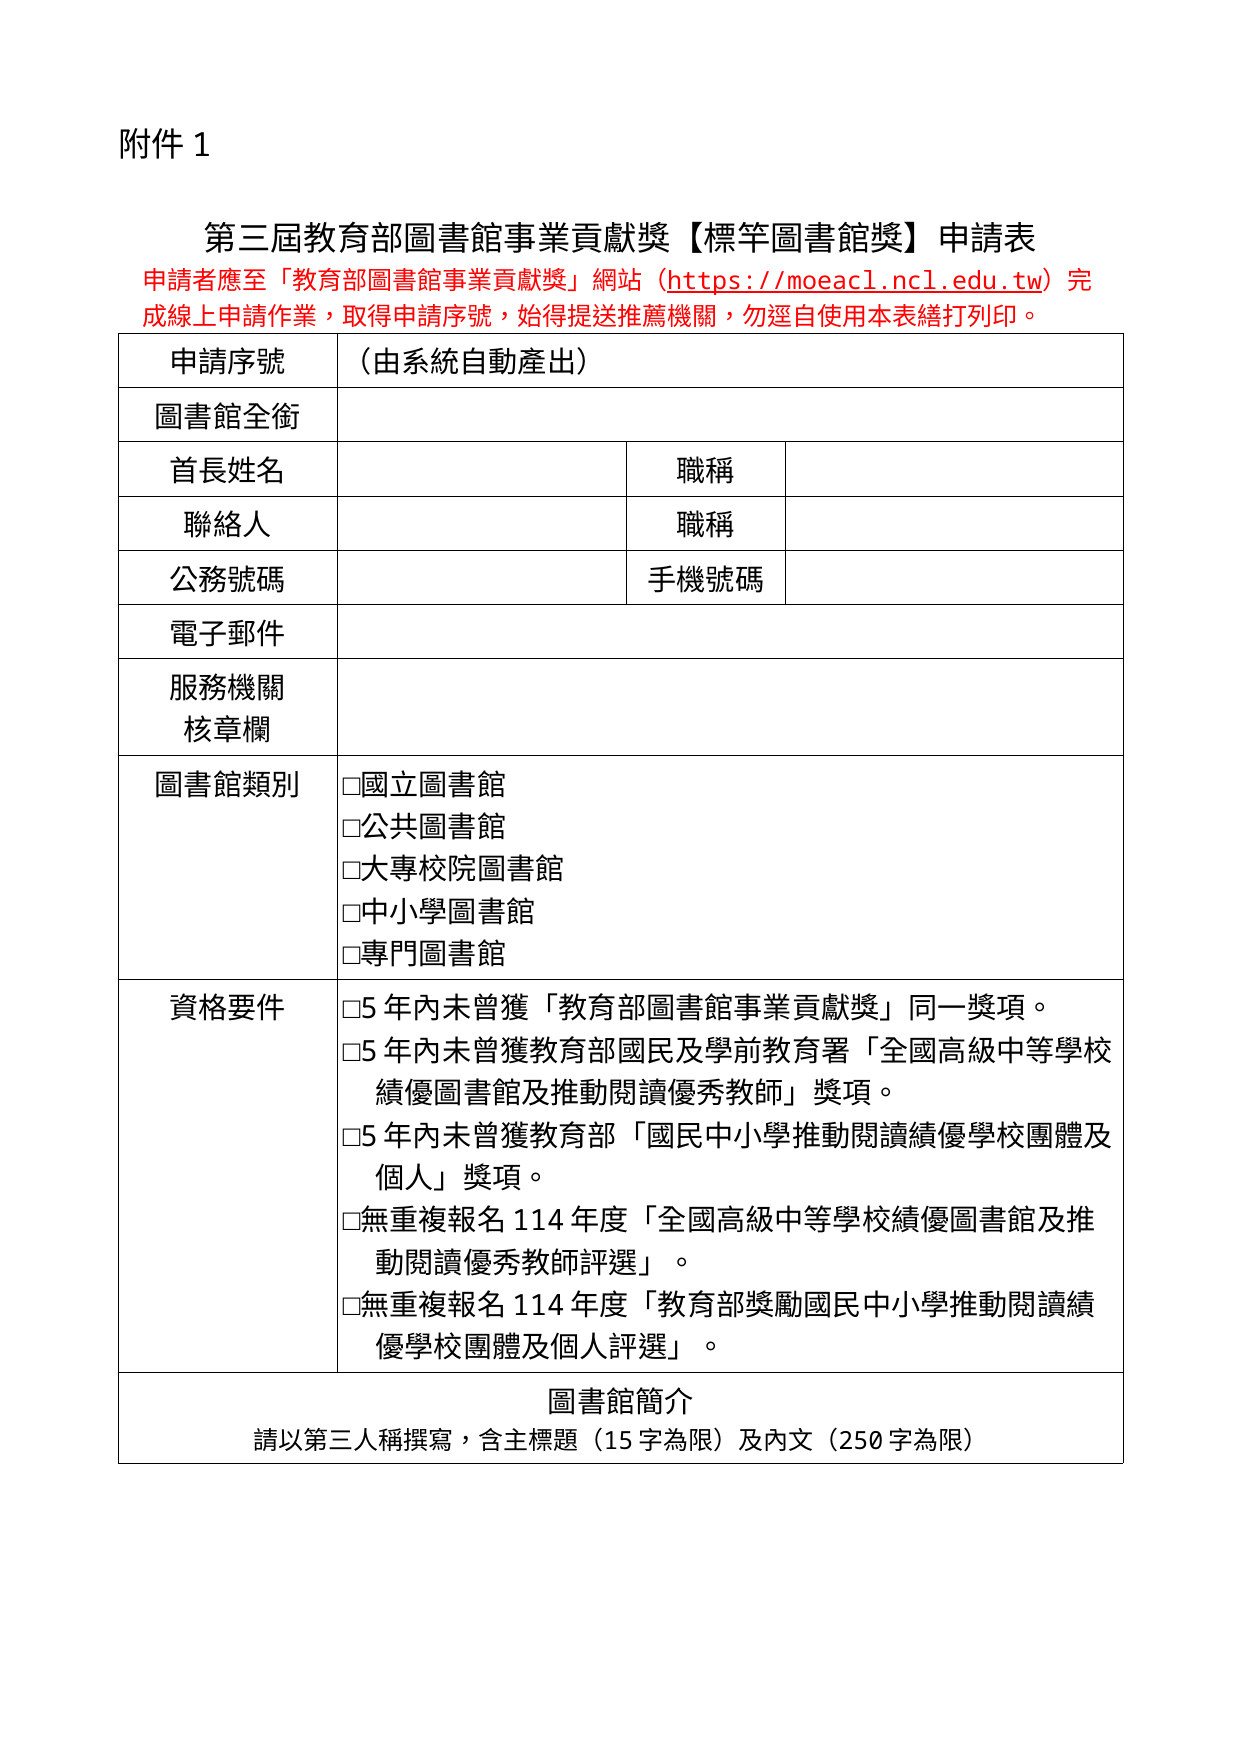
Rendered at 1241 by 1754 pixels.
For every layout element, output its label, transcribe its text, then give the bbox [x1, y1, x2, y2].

table_cell 職稱 [627, 442, 785, 496]
table_cell 資格要件 [119, 980, 337, 1372]
table_cell [786, 442, 1123, 496]
table_cell 圖書館簡介 請以第三人稱撰寫，含主標題（15字為限）及內文（250字為限） [119, 1373, 1123, 1462]
table_cell □國立圖書館 □公共圖書館 □大專校院圖書館 □中小學圖書館 □專門圖書館 [338, 756, 1123, 979]
table_cell [338, 497, 626, 550]
table_cell 職稱 [627, 497, 785, 550]
table_cell [786, 551, 1123, 604]
table_cell 圖書館類別 [119, 756, 337, 979]
text 第三屆教育部圖書館事業貢獻獎【標竿圖書館獎】申請表 [118, 212, 1122, 260]
table_cell 手機號碼 [627, 551, 785, 604]
table_cell 首長姓名 [119, 442, 337, 496]
table_cell [338, 659, 1123, 755]
table_cell 聯絡人 [119, 497, 337, 550]
table_cell [786, 497, 1123, 550]
table_header （由系統自動產出） [338, 334, 1123, 387]
text 申請者應至「教育部圖書館事業貢獻獎」網站（https://moeacl.ncl.edu.tw）完成線上申請作業，取得申請序號，始得提送推薦機關，勿逕自使用本表繕打列印。 [142, 260, 1110, 333]
text 附件1 [118, 118, 1122, 167]
table_cell 服務機關 核章欄 [119, 659, 337, 755]
table_cell [338, 551, 626, 604]
table_cell 電子郵件 [119, 605, 337, 658]
table_cell 圖書館全銜 [119, 388, 337, 441]
table_cell [338, 605, 1123, 658]
table_cell [338, 442, 626, 496]
table_cell □5年內未曾獲「教育部圖書館事業貢獻獎」同一獎項。 □5年內未曾獲教育部國民及學前教育署「全國高級中等學校績優圖書館及推動閱讀優秀教師」獎項。 □5年內未曾獲教育部「國民中小學推動閱讀績優學校團體及個人」獎項。 □無重複報名114年度「全國高級中等學校績優圖書館及推動閱讀優秀教師評選」。 □無重複報名114年度「教育部獎勵國民中小學推動閱讀績優學校團體及個人評選」。 [338, 980, 1123, 1372]
table_header 申請序號 [119, 334, 337, 387]
table_cell 公務號碼 [119, 551, 337, 604]
table_cell [338, 388, 1123, 441]
